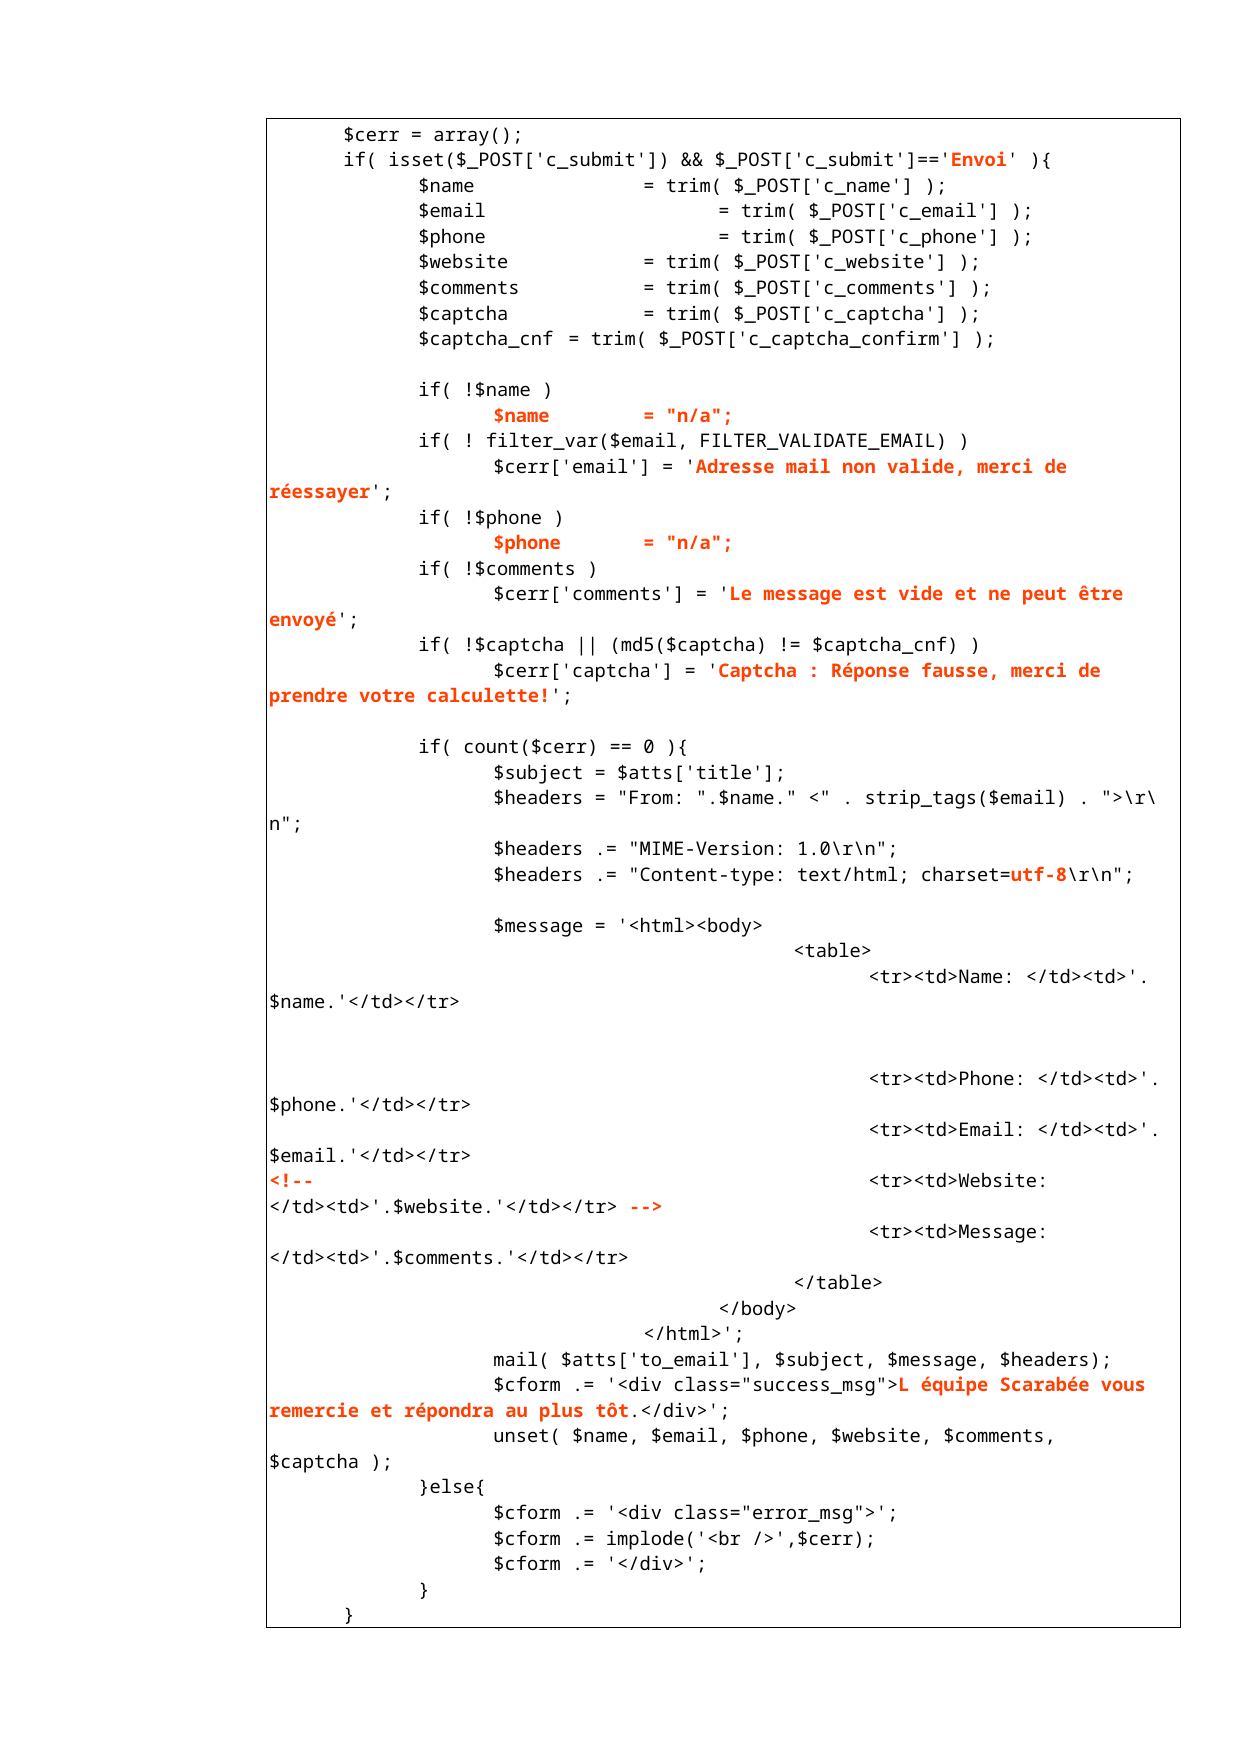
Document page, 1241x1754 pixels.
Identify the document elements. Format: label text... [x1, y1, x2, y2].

text </html>'; [267, 1318, 1180, 1343]
text $headers .= "MIME-Version: 1.0\r\n"; [267, 833, 1180, 858]
text if( !$comments ) [267, 552, 1180, 577]
text } [267, 1573, 1180, 1598]
text $name = "n/a"; [267, 399, 1180, 424]
text $cform .= '<div class="success_msg">L équipe Scarabée vous remercie et répondra au plus tôt.</div>'; [267, 1369, 1180, 1420]
text $message = '<html><body> [267, 909, 1180, 935]
text $cform .= implode('<br />',$cerr); [267, 1522, 1180, 1547]
text $name = trim( $_POST['c_name'] ); [267, 169, 1180, 195]
text $phone = "n/a"; [267, 526, 1180, 552]
text <tr><td>Phone: </td><td>'.$phone.'</td></tr> [267, 1062, 1180, 1113]
text $headers = "From: ".$name." <" . strip_tags($email) . ">\r\n"; [267, 782, 1180, 833]
text $subject = $atts['title']; [267, 756, 1180, 782]
text }else{ [267, 1471, 1180, 1496]
text <tr><td>Name: </td><td>'.$name.'</td></tr> [267, 960, 1180, 1014]
text </body> [267, 1292, 1180, 1318]
text if( !$name ) [267, 373, 1180, 399]
text $email = trim( $_POST['c_email'] ); [267, 195, 1180, 220]
text if( count($cerr) == 0 ){ [267, 731, 1180, 756]
text $headers .= "Content-type: text/html; charset=utf-8\r\n"; [267, 858, 1180, 887]
text </table> [267, 1267, 1180, 1292]
text if( !$captcha || (md5($captcha) != $captcha_cnf) ) [267, 628, 1180, 654]
text <tr><td>Email: </td><td>'.$email.'</td></tr> [267, 1113, 1180, 1164]
text if( isset($_POST['c_submit']) && $_POST['c_submit']=='Envoi' ){ [267, 144, 1180, 169]
text if( ! filter_var($email, FILTER_VALIDATE_EMAIL) ) [267, 424, 1180, 450]
text $cerr = array(); [267, 119, 1180, 144]
text $comments = trim( $_POST['c_comments'] ); [267, 271, 1180, 297]
text $cform .= '<div class="error_msg">'; [267, 1496, 1180, 1522]
text mail( $atts['to_email'], $subject, $message, $headers); [267, 1343, 1180, 1369]
text $cform .= '</div>'; [267, 1547, 1180, 1573]
text $cerr['captcha'] = 'Captcha : Réponse fausse, merci de prendre votre calculette!'; [267, 654, 1180, 708]
text if( !$phone ) [267, 501, 1180, 526]
text $cerr['comments'] = 'Le message est vide et ne peut être envoyé'; [267, 577, 1180, 628]
text $captcha = trim( $_POST['c_captcha'] ); [267, 297, 1180, 322]
text $captcha_cnf = trim( $_POST['c_captcha_confirm'] ); [267, 322, 1180, 351]
text } [267, 1598, 1180, 1627]
text <!-- <tr><td>Website: </td><td>'.$website.'</td></tr> --> [267, 1164, 1180, 1216]
text unset( $name, $email, $phone, $website, $comments, $captcha ); [267, 1420, 1180, 1471]
text $phone = trim( $_POST['c_phone'] ); [267, 220, 1180, 246]
text $website = trim( $_POST['c_website'] ); [267, 246, 1180, 271]
text <table> [267, 935, 1180, 960]
text <tr><td>Message: </td><td>'.$comments.'</td></tr> [267, 1216, 1180, 1267]
text $cerr['email'] = 'Adresse mail non valide, merci de réessayer'; [267, 450, 1180, 501]
